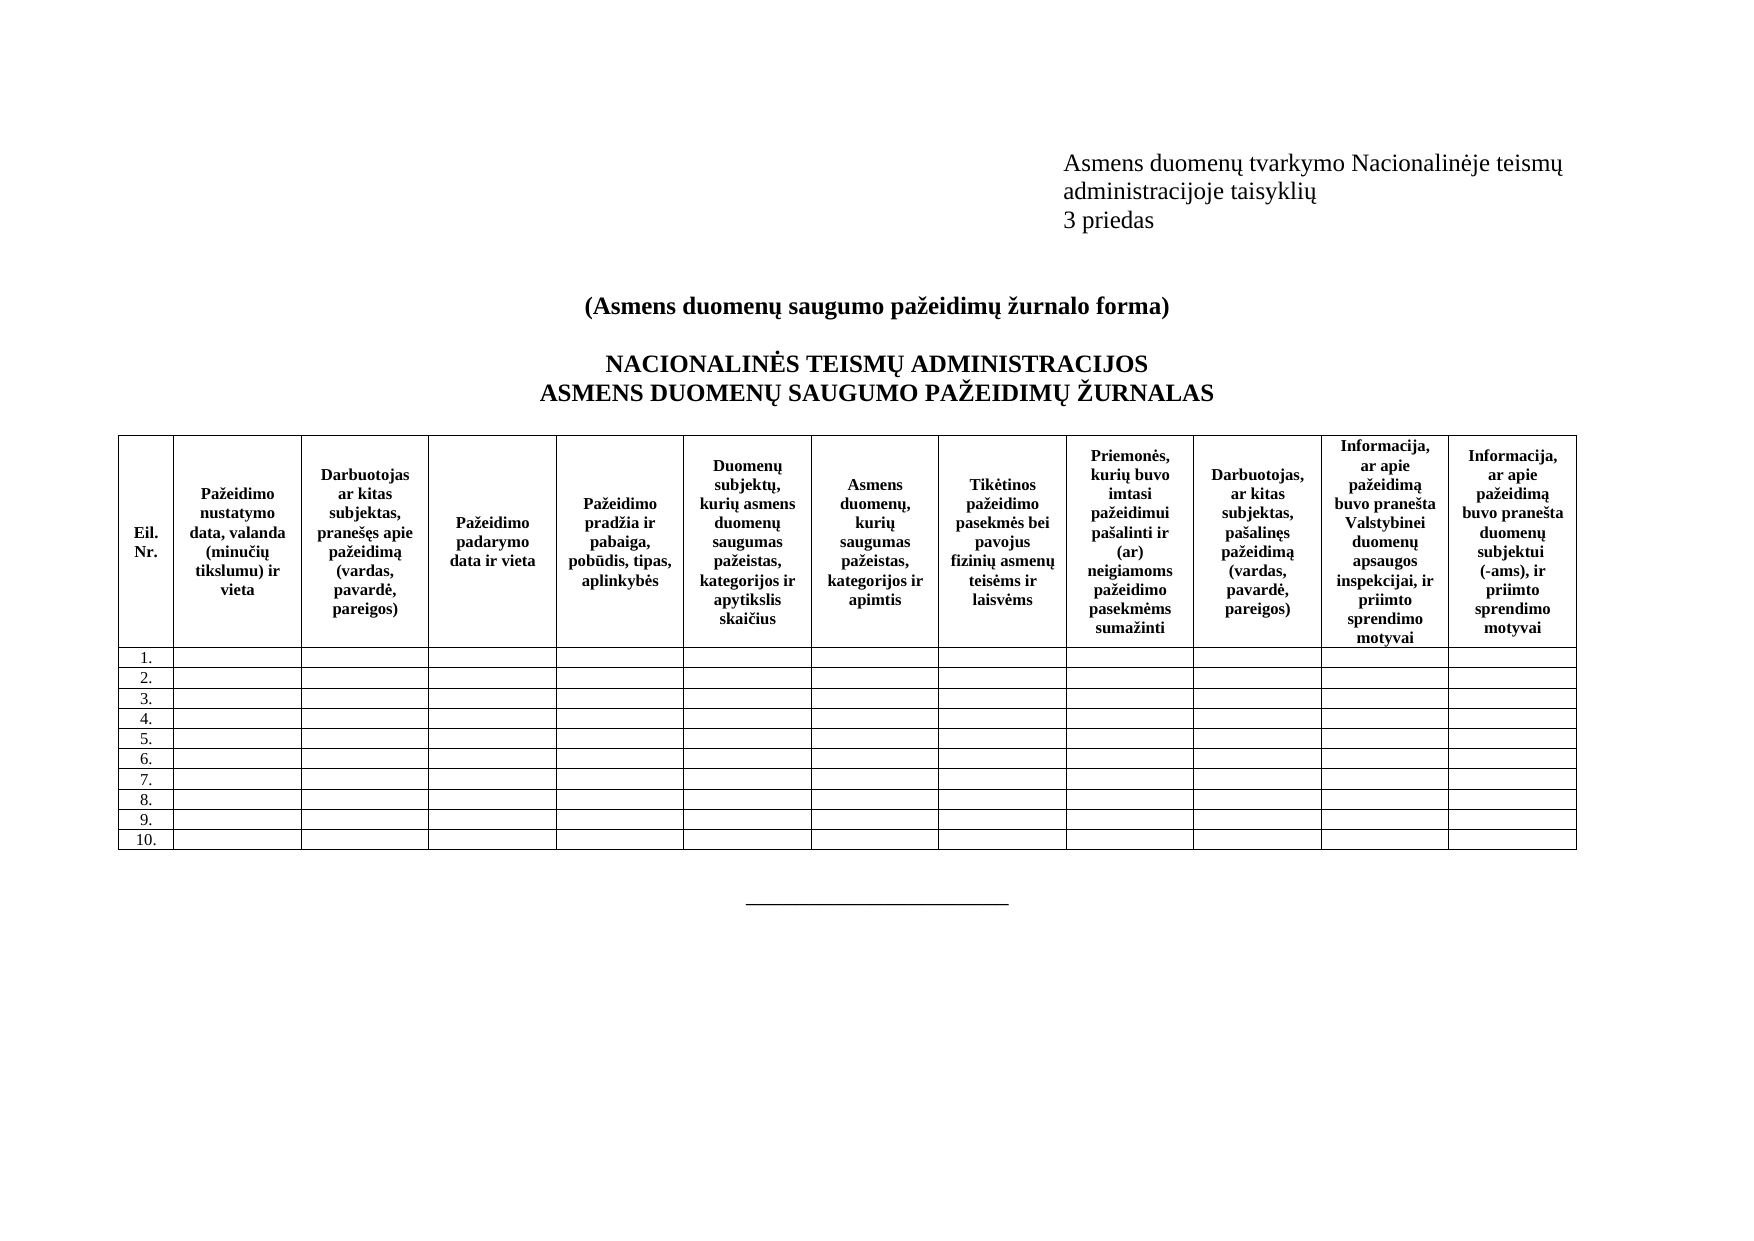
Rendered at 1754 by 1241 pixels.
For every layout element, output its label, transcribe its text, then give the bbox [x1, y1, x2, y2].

table_cell 1. [119, 648, 173, 667]
table_cell [684, 709, 811, 728]
table_cell [1449, 648, 1576, 667]
table_cell [557, 790, 683, 809]
table_cell [1067, 648, 1193, 667]
table_cell [302, 810, 428, 829]
table_cell [684, 729, 811, 748]
table_cell [429, 769, 556, 788]
table_cell [812, 810, 938, 829]
table_cell [812, 830, 938, 849]
table_cell [1322, 769, 1448, 788]
table_cell [174, 749, 301, 768]
table_cell [302, 709, 428, 728]
table_cell [684, 689, 811, 708]
text (Asmens duomenų saugumo pažeidimų žurnalo forma) [118, 291, 1636, 320]
table_cell [557, 648, 683, 667]
table_cell [1194, 729, 1321, 748]
table_cell [812, 668, 938, 687]
table_cell [939, 810, 1066, 829]
table_cell [1067, 830, 1193, 849]
table_cell [1322, 749, 1448, 768]
table_cell [1449, 790, 1576, 809]
table_cell 8. [119, 790, 173, 809]
table_cell [557, 830, 683, 849]
table_cell [429, 648, 556, 667]
table_cell 7. [119, 769, 173, 788]
table_cell [939, 769, 1066, 788]
table_cell [1322, 668, 1448, 687]
table_cell [1322, 709, 1448, 728]
table_header Eil. Nr. [119, 436, 173, 647]
table_cell [429, 830, 556, 849]
table_header Informacija, ar apie pažeidimą buvo pranešta duomenų subjektui (-ams), ir priimto sprendimo motyvai [1449, 436, 1576, 647]
table_cell [302, 769, 428, 788]
table_cell [1322, 830, 1448, 849]
table_cell [1194, 769, 1321, 788]
table_cell [1067, 729, 1193, 748]
table_cell [429, 749, 556, 768]
table_cell [1194, 749, 1321, 768]
table_cell [557, 729, 683, 748]
table_cell [429, 810, 556, 829]
table_cell [1322, 648, 1448, 667]
table_cell [939, 790, 1066, 809]
table_cell [557, 689, 683, 708]
table_cell [1067, 790, 1193, 809]
table_cell [812, 790, 938, 809]
table_cell [1194, 668, 1321, 687]
table_cell [1067, 769, 1193, 788]
table_cell [1194, 790, 1321, 809]
table_cell [1194, 810, 1321, 829]
table_cell [939, 830, 1066, 849]
table_cell [1194, 689, 1321, 708]
table_cell [1449, 668, 1576, 687]
table_cell 9. [119, 810, 173, 829]
table_cell [1322, 790, 1448, 809]
table_cell [1194, 709, 1321, 728]
table_cell [1322, 729, 1448, 748]
table_cell 2. [119, 668, 173, 687]
table_cell [557, 810, 683, 829]
table_cell [174, 810, 301, 829]
table_cell [939, 648, 1066, 667]
table_cell [939, 709, 1066, 728]
table_cell [302, 830, 428, 849]
text 3 priedas [928, 205, 1636, 234]
table_cell [1194, 648, 1321, 667]
table_cell [684, 810, 811, 829]
table_cell [684, 769, 811, 788]
table_header Duomenų subjektų, kurių asmens duomenų saugumas pažeistas, kategorijos ir apytikslis skaičius [684, 436, 811, 647]
table_header Darbuotojas, ar kitas subjektas, pašalinęs pažeidimą (vardas, pavardė, pareigos) [1194, 436, 1321, 647]
table_cell [302, 729, 428, 748]
table_cell [684, 668, 811, 687]
table_header Priemonės, kurių buvo imtasi pažeidimui pašalinti ir (ar) neigiamoms pažeidimo pasekmėms sumažinti [1067, 436, 1193, 647]
table_cell [174, 648, 301, 667]
table_cell [302, 689, 428, 708]
table_cell 5. [119, 729, 173, 748]
table_header Asmens duomenų, kurių saugumas pažeistas, kategorijos ir apimtis [812, 436, 938, 647]
table_cell [557, 749, 683, 768]
table_cell [302, 749, 428, 768]
table_cell [684, 790, 811, 809]
table_cell [1067, 810, 1193, 829]
table_cell [174, 709, 301, 728]
table_cell [684, 830, 811, 849]
table_cell [1194, 830, 1321, 849]
table_cell [939, 689, 1066, 708]
table_cell [939, 668, 1066, 687]
table_cell [1067, 668, 1193, 687]
table_cell [429, 709, 556, 728]
table_cell [939, 749, 1066, 768]
table_cell [812, 648, 938, 667]
table_cell [1449, 769, 1576, 788]
table_cell 3. [119, 689, 173, 708]
table_cell [812, 769, 938, 788]
table_cell [429, 689, 556, 708]
table_cell [557, 709, 683, 728]
table_cell [1449, 830, 1576, 849]
table_header Tikėtinos pažeidimo pasekmės bei pavojus fizinių asmenų teisėms ir laisvėms [939, 436, 1066, 647]
table_cell [174, 790, 301, 809]
table_cell [429, 790, 556, 809]
table_cell [302, 668, 428, 687]
table_cell [1449, 810, 1576, 829]
table_cell [1322, 689, 1448, 708]
table_cell [1449, 729, 1576, 748]
text NACIONALINĖS TEISMŲ ADMINISTRACIJOS [118, 349, 1636, 378]
table_header Darbuotojas ar kitas subjektas, pranešęs apie pažeidimą (vardas, pavardė, pareigos) [302, 436, 428, 647]
table_cell [1449, 689, 1576, 708]
table_cell [812, 729, 938, 748]
table_cell 10. [119, 830, 173, 849]
table_cell [174, 729, 301, 748]
table_header Pažeidimo nustatymo data, valanda (minučių tikslumu) ir vieta [174, 436, 301, 647]
table_cell [174, 689, 301, 708]
table_cell [174, 668, 301, 687]
text ASMENS DUOMENŲ SAUGUMO PAŽEIDIMŲ ŽURNALAS [118, 378, 1636, 406]
table_cell [174, 830, 301, 849]
table_cell [939, 729, 1066, 748]
table_cell [1449, 709, 1576, 728]
table_header Pažeidimo pradžia ir pabaiga, pobūdis, tipas, aplinkybės [557, 436, 683, 647]
text Asmens duomenų tvarkymo Nacionalinėje teismų administracijoje taisyklių [1063, 148, 1636, 205]
table_cell [1067, 749, 1193, 768]
table_cell 6. [119, 749, 173, 768]
table_cell [429, 729, 556, 748]
table_cell [429, 668, 556, 687]
table_cell [557, 769, 683, 788]
table_cell [302, 790, 428, 809]
table_cell [684, 648, 811, 667]
table_cell [812, 689, 938, 708]
table_cell [812, 709, 938, 728]
table_cell [812, 749, 938, 768]
table_cell [302, 648, 428, 667]
table_header Pažeidimo padarymo data ir vieta [429, 436, 556, 647]
table_cell [684, 749, 811, 768]
table_cell [174, 769, 301, 788]
table_cell [1067, 709, 1193, 728]
table_cell [1067, 689, 1193, 708]
table_cell 4. [119, 709, 173, 728]
table_header Informacija, ar apie pažeidimą buvo pranešta Valstybinei duomenų apsaugos inspekcijai, ir priimto sprendimo motyvai [1322, 436, 1448, 647]
table_cell [1322, 810, 1448, 829]
table_cell [557, 668, 683, 687]
table_cell [1449, 749, 1576, 768]
text _____________________ [118, 879, 1636, 908]
